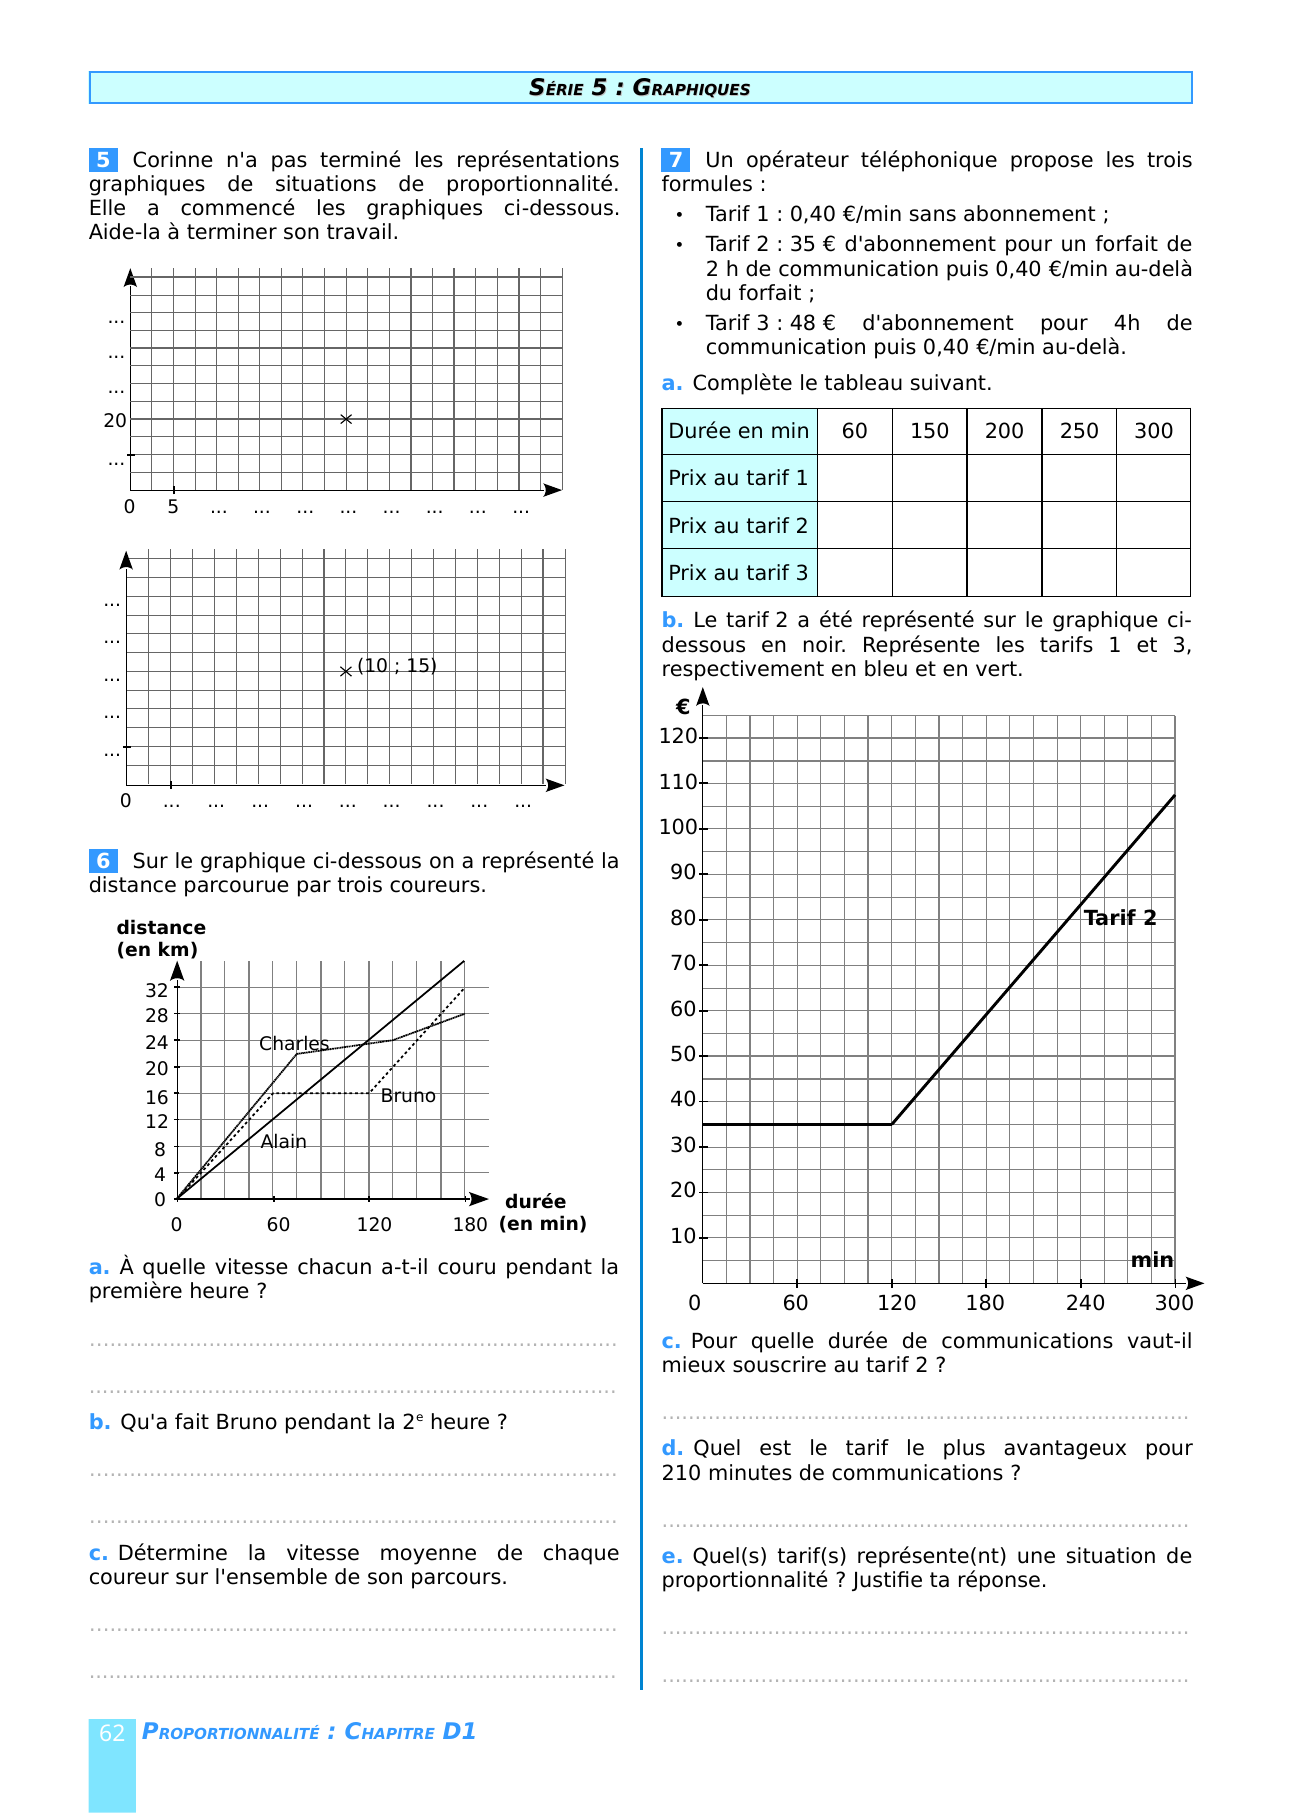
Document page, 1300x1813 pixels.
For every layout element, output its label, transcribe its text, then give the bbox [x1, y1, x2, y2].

list Pour quelle durée de communications vaut-il mieux souscrire au tarif 2 ? [661, 1329, 1193, 1377]
table_cell [968, 549, 1041, 596]
list Tarif 1 : 0,40 €/min sans abonnement ; [676, 202, 1193, 226]
table_cell [1043, 502, 1116, 548]
table_cell [1117, 549, 1190, 596]
table_header 150 [893, 409, 966, 454]
table_header Durée en min [663, 409, 817, 454]
table_header 300 [1117, 409, 1190, 454]
table_header 200 [968, 409, 1041, 454]
list Détermine la vitesse moyenne de chaque coureur sur l'ensemble de son parcours. [88, 1541, 620, 1589]
list Sur le graphique ci-dessous on a représenté la distance parcourue par trois coureurs. [88, 849, 620, 898]
table_cell [1043, 455, 1116, 501]
list ................................................................................ [661, 1377, 1193, 1424]
table_cell [818, 455, 892, 501]
table_cell [968, 455, 1041, 501]
list …............................................................................................................................................................. [88, 1589, 620, 1684]
list Le tarif 2 a été représenté sur le graphique ci-dessous en noir. Représente les tarifs 1 et 3, respectivement en bleu et en vert. [661, 608, 1193, 681]
list ................................................................................ [661, 1485, 1193, 1532]
list Qu'a fait Bruno pendant la 2e heure ? [88, 1410, 620, 1434]
table_cell [1043, 549, 1116, 596]
table_cell [818, 502, 892, 548]
list Tarif 3 : 48 € d'abonnement pour 4h de communication puis 0,40 €/min au-delà. [676, 311, 1193, 359]
list …............................................................................................................................................................. [88, 1304, 620, 1398]
list À quelle vitesse chacun a-t-il couru pendant la première heure ? [88, 1255, 620, 1304]
table_cell Prix au tarif 3 [663, 549, 817, 596]
table_cell Prix au tarif 1 [663, 455, 817, 501]
table_header 250 [1043, 409, 1116, 454]
list Quel est le tarif le plus avantageux pour 210 minutes de communications ? [661, 1436, 1193, 1485]
table_cell Prix au tarif 2 [663, 502, 817, 548]
table_cell [1117, 502, 1190, 548]
table_cell [818, 549, 892, 596]
list Tarif 2 : 35 € d'abonnement pour un forfait de 2 h de communication puis 0,40 €/min au-delà du forfait ; [676, 232, 1193, 305]
list …............................................................................. [88, 1482, 620, 1529]
table_header 60 [818, 409, 892, 454]
list Complète le tableau suivant. [661, 371, 1193, 396]
list Quel(s) tarif(s) représente(nt) une situation de proportionnalité ? Justifie ta réponse. [661, 1544, 1193, 1592]
list Un opérateur téléphonique propose les trois formules : [661, 148, 1193, 196]
table_cell [893, 455, 966, 501]
table_cell [968, 502, 1041, 548]
list Corinne n'a pas terminé les représentations graphiques de situations de proportionnalité. Elle a commencé les graphiques ci‑dessous. Aide‑la à terminer son travail. [88, 148, 620, 245]
table_cell [893, 549, 966, 596]
table_cell [893, 502, 966, 548]
table_cell [1117, 455, 1190, 501]
list ................................................................................................................................................................ [661, 1592, 1193, 1687]
list …............................................................................. [88, 1434, 620, 1482]
